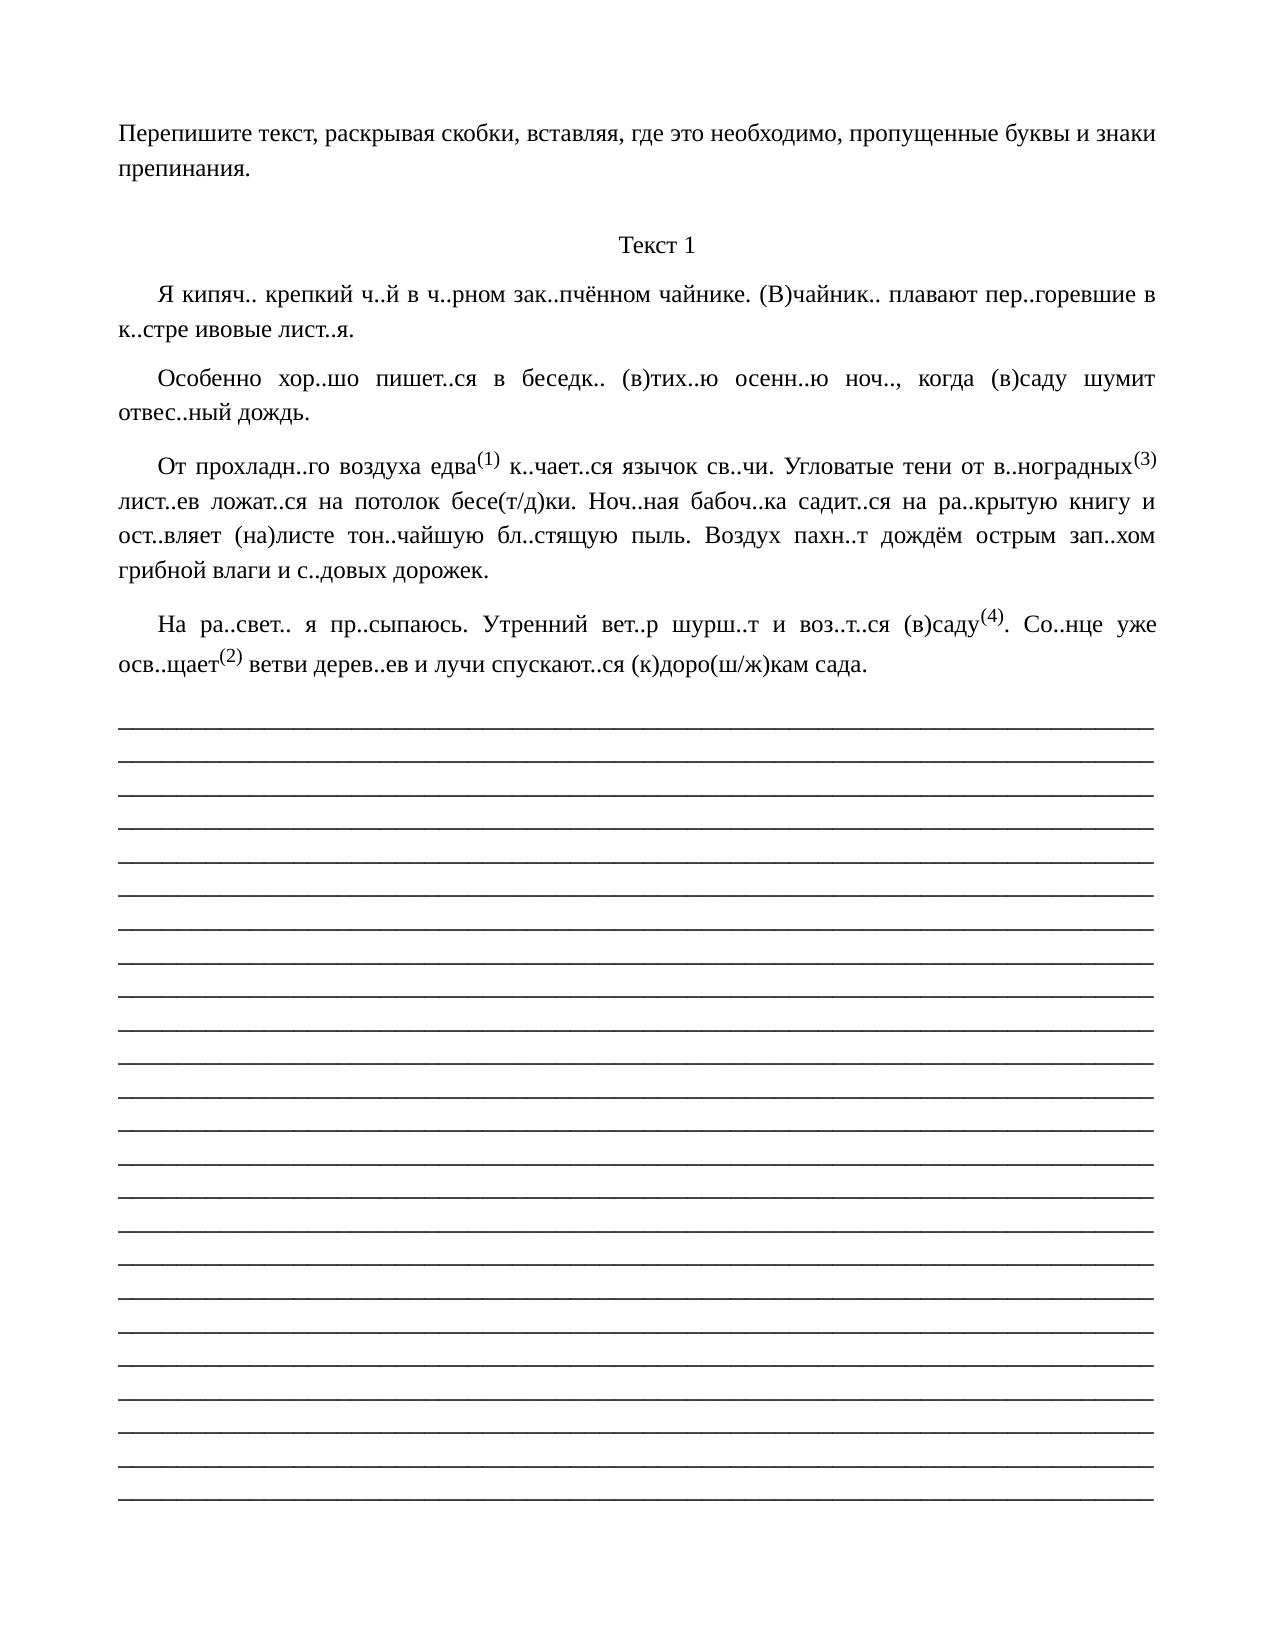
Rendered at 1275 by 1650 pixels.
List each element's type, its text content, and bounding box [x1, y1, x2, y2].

text Текст 1 [118, 230, 1157, 259]
text Особенно хор..шо пишет..ся в беседк.. (в)тих..ю осенн..ю ноч.., когда (в)саду шумит отвес..ный дождь. [118, 363, 1157, 426]
text ________________________________________________________________________________________________________________________________________________________________________________________________________________________________________________________________________________________________________________________________________________________________________________________________________________________________________________________________________________________________________________________________________________________________________________________________________________________________________________________________________________________________________________________________________________________________________________________________________________________________________________________________________________________________________________________________________________________________________________________________________________________________________________________________________________________________________________________________________________________________________________________________________________________________________________________________________________________________________________________________________________________________________________________________________________________________________________________________________________________________________________________________________________________________________________________________________________________________________________________________________________________________________________________________________________________________________ [118, 699, 1157, 1504]
text От прохладн..го воздуха едва(1) к..чает..ся язычок св..чи. Угловатые тени от в..ноградных(3) лист..ев ложат..ся на потолок бесе(т/д)ки. Ноч..ная бабоч..ка садит..ся на ра..крытую книгу и ост..вляет (на)листе тон..чайшую бл..стящую пыль. Воздух пахн..т дождём острым зап..хом грибной влаги и с..довых дорожек. [118, 447, 1157, 583]
text На ра..свет.. я пр..сыпаюсь. Утренний вет..р шурш..т и воз..т..ся (в)саду(4). Со..нце уже осв..щает(2) ветви дерев..ев и лучи спускают..ся (к)доро(ш/ж)кам сада. [118, 604, 1157, 678]
text Перепишите текст, раскрывая скобки, вставляя, где это необходимо, пропущенные буквы и знаки препинания. [118, 118, 1157, 181]
text Я кипяч.. крепкий ч..й в ч..рном зак..пчённом чайнике. (В)чайник.. плавают пер..горевшие в к..стре ивовые лист..я. [118, 279, 1157, 343]
